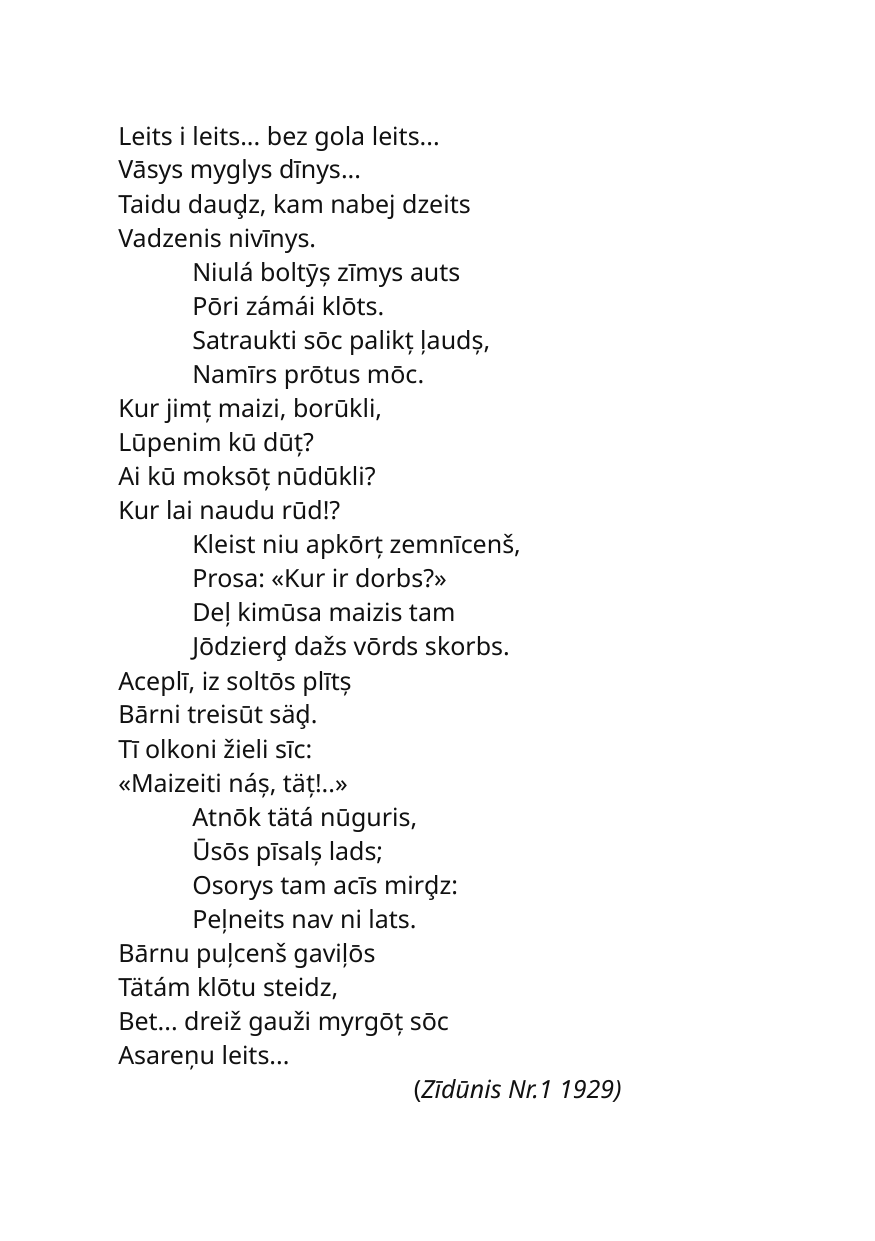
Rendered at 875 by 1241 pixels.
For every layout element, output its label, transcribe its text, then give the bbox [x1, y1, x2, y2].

text Asareņu leits... [118, 1038, 756, 1072]
text Prosa: «Kur ir dorbs?» [118, 561, 756, 595]
text Kur jimț maizi, borūkli, [118, 391, 756, 425]
text Bārni treisūt säḑ. [118, 697, 756, 731]
text Jōdzierḑ dažs vōrds skorbs. [118, 629, 756, 663]
text Bet... dreiž gauži myrgōț sōc [118, 1004, 756, 1038]
text Aceplī, iz soltōs plītș [118, 663, 756, 697]
text Taidu dauḑz, kam nabej dzeits [118, 186, 756, 220]
text Ūsōs pīsalș lads; [118, 833, 756, 867]
text Tätám klōtu steidz, [118, 970, 756, 1004]
text Tī olkoni žieli sīc: [118, 731, 756, 765]
text Vāsys myglys dīnys... [118, 152, 756, 186]
text Bārnu puļcenš gaviļōs [118, 936, 756, 970]
text Osorys tam acīs mirḑz: [118, 867, 756, 902]
text (Zīdūnis Nr.1 1929) [118, 1072, 756, 1106]
text Leits i leits... bez gola leits... [118, 118, 756, 152]
text Lūpenim kū dūț? [118, 425, 756, 459]
text Peļneits nav ni lats. [118, 902, 756, 936]
text Namīrs prōtus mōc. [118, 357, 756, 391]
text Satraukti sōc palikț ļaudș, [118, 322, 756, 357]
text Atnōk tätá nūguris, [118, 799, 756, 833]
text Pōri zámái klōts. [118, 288, 756, 322]
text Vadzenis nivīnys. [118, 220, 756, 254]
text «Maizeiti náș, täț!..» [118, 765, 756, 799]
text Kur lai naudu rūd!? [118, 493, 756, 527]
text Ai kū moksōț nūdūkli? [118, 459, 756, 493]
text Niulá boltȳș zīmys auts [118, 254, 756, 288]
text Kleist niu apkōrț zemnīcenš, [118, 527, 756, 561]
text Deļ kimūsa maizis tam [118, 595, 756, 629]
